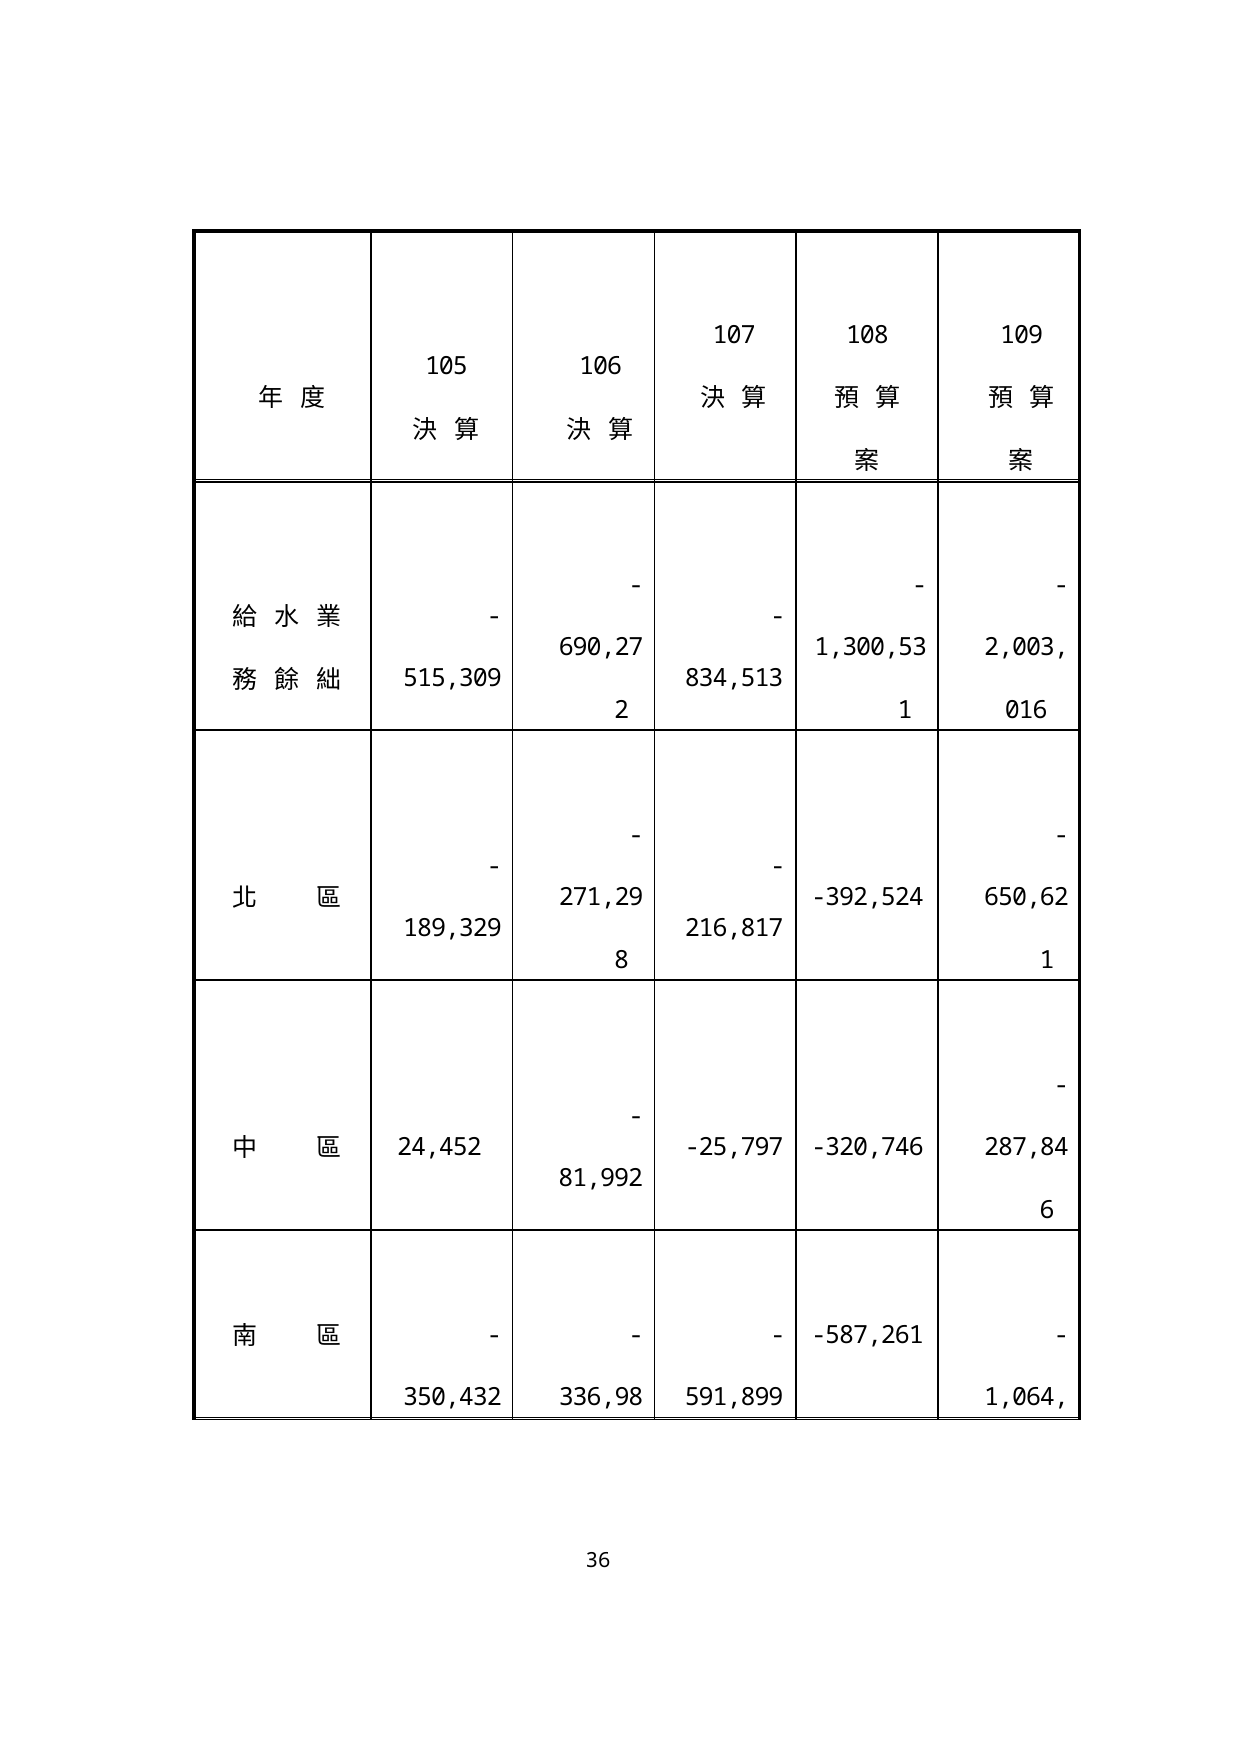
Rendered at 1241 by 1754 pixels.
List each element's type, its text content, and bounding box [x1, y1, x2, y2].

table_cell 24,452 [372, 981, 512, 1229]
table_cell -189,329 [372, 731, 512, 979]
table_header 109預算案 [939, 233, 1078, 479]
table_cell -834,513 [655, 483, 795, 729]
table_cell -392,524 [797, 731, 937, 979]
table_cell -81,992 [513, 981, 654, 1229]
table_cell 北 區 [196, 731, 370, 979]
table_header 年度 [196, 233, 370, 479]
table_cell -1,300,531 [797, 483, 937, 729]
table_cell -650,621 [939, 731, 1078, 979]
table_cell -591,899 [655, 1231, 795, 1417]
table_cell -587,261 [797, 1231, 937, 1417]
table_cell -287,846 [939, 981, 1078, 1229]
table_cell -336,98 [513, 1231, 654, 1417]
table_cell -271,298 [513, 731, 654, 979]
table_cell -515,309 [372, 483, 512, 729]
table_cell 南 區 [196, 1231, 370, 1417]
table_cell -25,797 [655, 981, 795, 1229]
table_header 105決算 [372, 233, 512, 479]
table_cell -690,272 [513, 483, 654, 729]
table_cell 中 區 [196, 981, 370, 1229]
table_cell -350,432 [372, 1231, 512, 1417]
table_header 108預算案 [797, 233, 937, 479]
table_cell -1,064, [939, 1231, 1078, 1417]
table_cell -320,746 [797, 981, 937, 1229]
table_header 106決算 [513, 233, 654, 479]
table_cell -216,817 [655, 731, 795, 979]
table_cell 給水業務餘絀 [196, 483, 370, 729]
table_cell -2,003,016 [939, 483, 1078, 729]
table_header 107決算 [655, 233, 795, 479]
